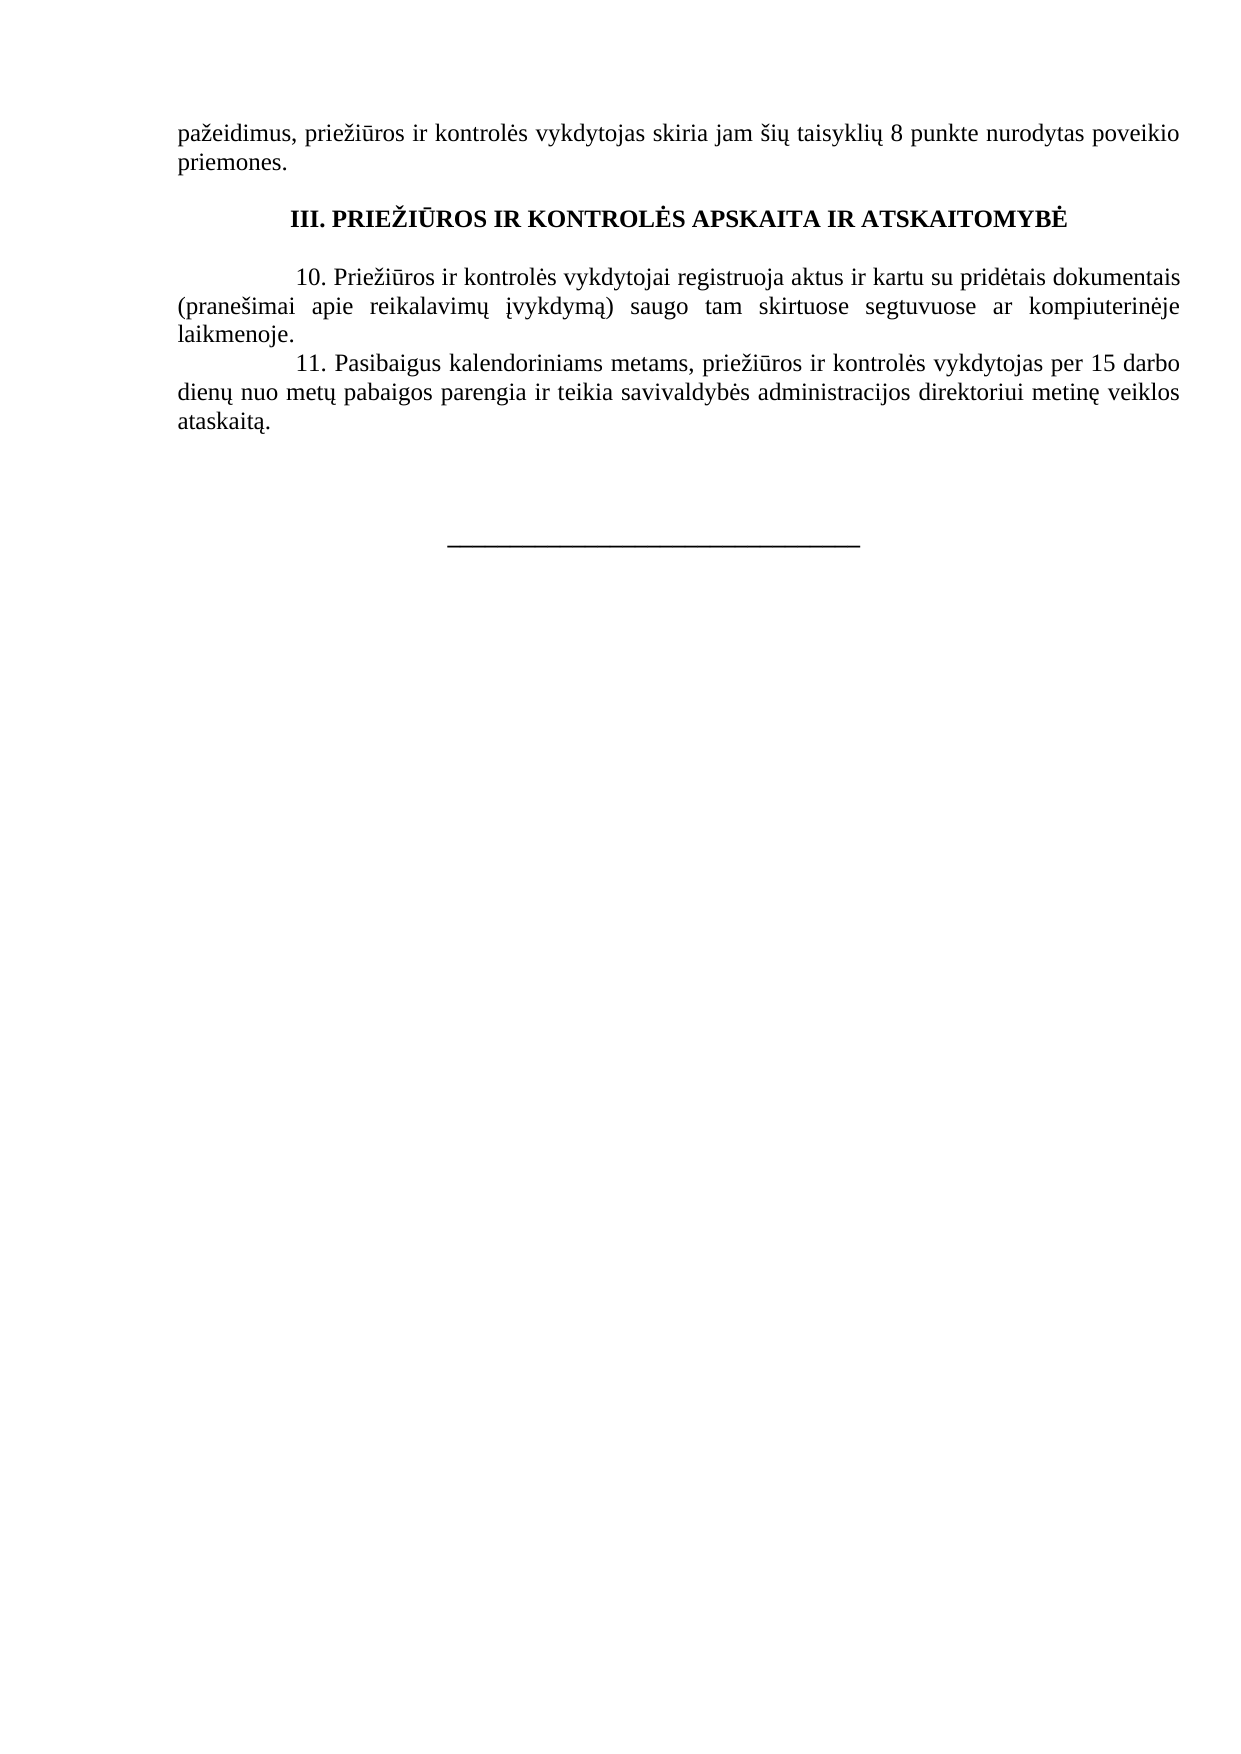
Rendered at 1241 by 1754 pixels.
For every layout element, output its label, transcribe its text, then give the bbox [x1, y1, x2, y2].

text _________________________________ [312, 521, 1181, 549]
text pažeidimus, priežiūros ir kontrolės vykdytojas skiria jam šių taisyklių 8 punkte nurodytas poveikio priemones. [177, 118, 1181, 176]
text 11. Pasibaigus kalendoriniams metams, priežiūros ir kontrolės vykdytojas per 15 darbo dienų nuo metų pabaigos parengia ir teikia savivaldybės administracijos direktoriui metinę veiklos ataskaitą. [177, 348, 1181, 434]
text 10. Priežiūros ir kontrolės vykdytojai registruoja aktus ir kartu su pridėtais dokumentais (pranešimai apie reikalavimų įvykdymą) saugo tam skirtuose segtuvuose ar kompiuterinėje laikmenoje. [177, 262, 1181, 348]
text III. PRIEŽIŪROS IR KONTROLĖS APSKAITA IR ATSKAITOMYBĖ [177, 204, 1181, 233]
